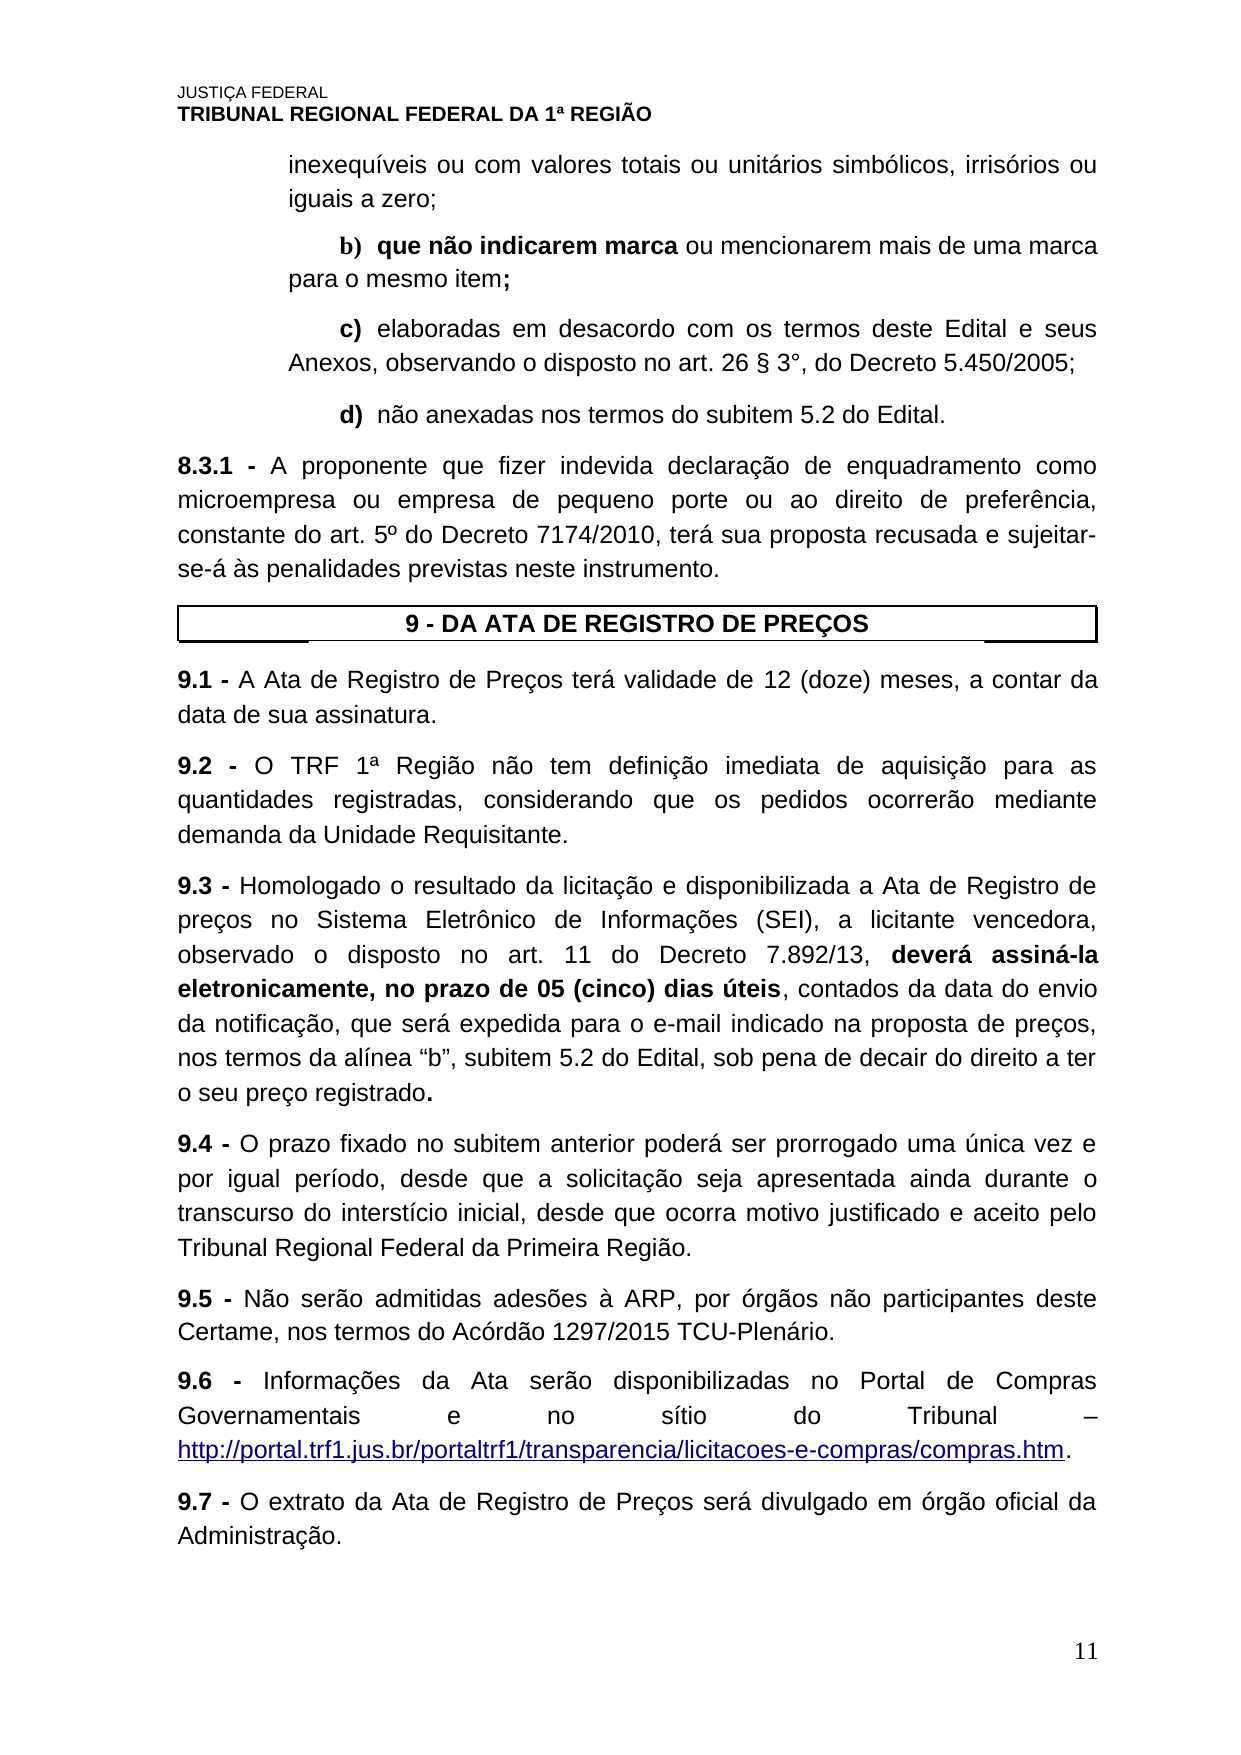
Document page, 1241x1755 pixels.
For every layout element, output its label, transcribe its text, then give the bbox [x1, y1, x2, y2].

text 9.5 - Não serão admitidas adesões à ARP, por órgãos não participantes deste Certame, nos termos do Acórdão 1297/2015 TCU-Plenário. [177, 1284, 308, 1345]
text 9.3 - Homologado o resultado da licitação e disponibilizada a Ata de Registro de preços no Sistema Eletrônico de Informações (SEI), a licitante vencedora, observado o disposto no art. 11 do Decreto 7.892/13, deverá assiná-la eletronicamente, no prazo de 05 (cinco) dias úteis, contados da data do envio da notificação, que será expedida para o e-mail indicado na proposta de preços, nos termos da alínea “b”, subitem 5.2 do Edital, sob pena de decair do direito a ter o seu preço registrado. [985, 871, 1098, 1107]
text 9.2 - O TRF 1ª Região não tem definição imediata de aquisição para as quantidades registradas, considerando que os pedidos ocorrerão mediante demanda da Unidade Requisitante. [177, 751, 308, 849]
text 9.4 - O prazo fixado no subitem anterior poderá ser prorrogado uma única vez e por igual período, desde que a solicitação seja apresentada ainda durante o transcurso do interstício inicial, desde que ocorra motivo justificado e aceito pelo Tribunal Regional Federal da Primeira Região. [985, 1129, 1098, 1261]
text 9.7 - O extrato da Ata de Registro de Preços será divulgado em órgão oficial da Administração. [177, 1486, 1098, 1550]
text 9.2 - O TRF 1ª Região não tem definição imediata de aquisição para as quantidades registradas, considerando que os pedidos ocorrerão mediante demanda da Unidade Requisitante. [985, 751, 1098, 849]
list inexequíveis ou com valores totais ou unitários simbólicos, irrisórios ou iguais a zero; [251, 150, 1098, 213]
text 9.1 - A Ata de Registro de Preços terá validade de 12 (doze) meses, a contar da data de sua assinatura. [985, 665, 1098, 728]
subtitle 9 - DA ATA DE REGISTRO DE PREÇOS [179, 607, 308, 640]
text 9.3 - Homologado o resultado da licitação e disponibilizada a Ata de Registro de preços no Sistema Eletrônico de Informações (SEI), a licitante vencedora, observado o disposto no art. 11 do Decreto 7.892/13, deverá assiná-la eletronicamente, no prazo de 05 (cinco) dias úteis, contados da data do envio da notificação, que será expedida para o e-mail indicado na proposta de preços, nos termos da alínea “b”, subitem 5.2 do Edital, sob pena de decair do direito a ter o seu preço registrado. [177, 871, 308, 1107]
text 8.3.1 - A proponente que fizer indevida declaração de enquadramento como microempresa ou empresa de pequeno porte ou ao direito de preferência, constante do art. 5º do Decreto 7174/2010, terá sua proposta recusada e sujeitar-se-á às penalidades previstas neste instrumento. [177, 451, 1098, 583]
text 9.1 - A Ata de Registro de Preços terá validade de 12 (doze) meses, a contar da data de sua assinatura. [177, 665, 308, 728]
subtitle 9 - DA ATA DE REGISTRO DE PREÇOS [985, 607, 1095, 640]
text 9.5 - Não serão admitidas adesões à ARP, por órgãos não participantes deste Certame, nos termos do Acórdão 1297/2015 TCU-Plenário. [985, 1284, 1098, 1345]
list não anexadas nos termos do subitem 5.2 do Edital. [251, 399, 1098, 428]
list elaboradas em desacordo com os termos deste Edital e seus Anexos, observando o disposto no art. 26 § 3°, do Decreto 5.450/2005; [251, 314, 1098, 377]
text 9.4 - O prazo fixado no subitem anterior poderá ser prorrogado uma única vez e por igual período, desde que a solicitação seja apresentada ainda durante o transcurso do interstício inicial, desde que ocorra motivo justificado e aceito pelo Tribunal Regional Federal da Primeira Região. [177, 1129, 308, 1261]
text 9.6 - Informações da Ata serão disponibilizadas no Portal de Compras Governamentais e no sítio do Tribunal – http://portal.trf1.jus.br/portaltrf1/transparencia/licitacoes-e-compras/compras.htm. [177, 1366, 1098, 1464]
list que não indicarem marca ou mencionarem mais de uma marca para o mesmo item; [251, 231, 1098, 293]
